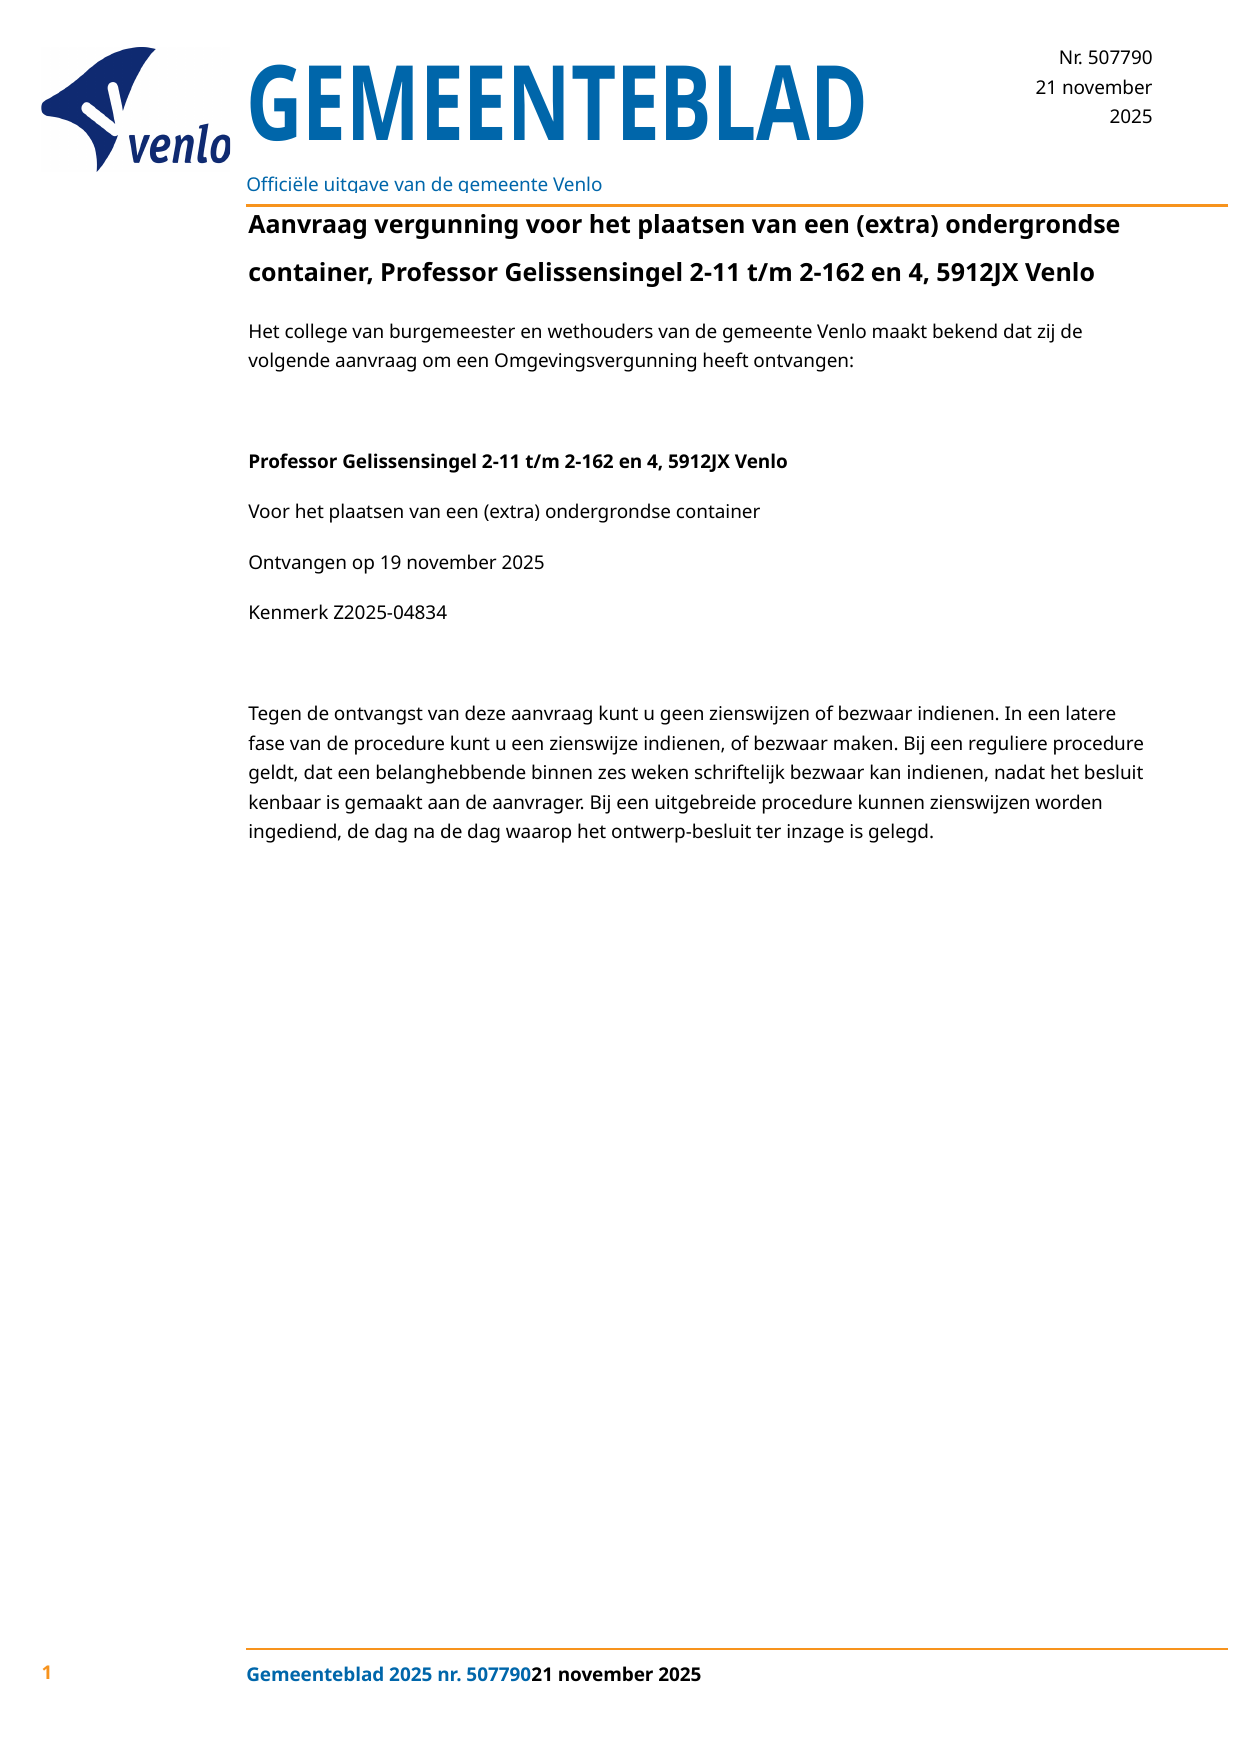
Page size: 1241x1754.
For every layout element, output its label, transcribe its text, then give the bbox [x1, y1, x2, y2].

text Tegen de ontvangst van deze aanvraag kunt u geen zienswijzen of bezwaar indienen. In een latere fase van de procedure kunt u een zienswijze indienen, of bezwaar maken. Bij een reguliere procedure geldt, dat een belanghebbende binnen zes weken schriftelijk bezwaar kan indienen, nadat het besluit kenbaar is gemaakt aan de aanvrager. Bij een uitgebreide procedure kunnen zienswijzen worden ingediend, de dag na de dag waarop het ontwerp-besluit ter inzage is gelegd. [248, 700, 1152, 844]
text Aanvraag vergunning voor het plaatsen van een (extra) ondergrondse container, Professor Gelissensingel 2-11 t/m 2-162 en 4, 5912JX Venlo [248, 207, 1152, 288]
picture [41, 47, 231, 172]
text Het college van burgemeester en wethouders van de gemeente Venlo maakt bekend dat zij de volgende aanvraag om een Omgevingsvergunning heeft ontvangen: [248, 318, 1152, 373]
text Kenmerk Z2025-04834 [248, 599, 1152, 625]
text Professor Gelissensingel 2-11 t/m 2-162 en 4, 5912JX Venlo [248, 448, 1152, 474]
text Ontvangen op 19 november 2025 [248, 549, 1152, 575]
text Voor het plaatsen van een (extra) ondergrondse container [248, 499, 1152, 524]
